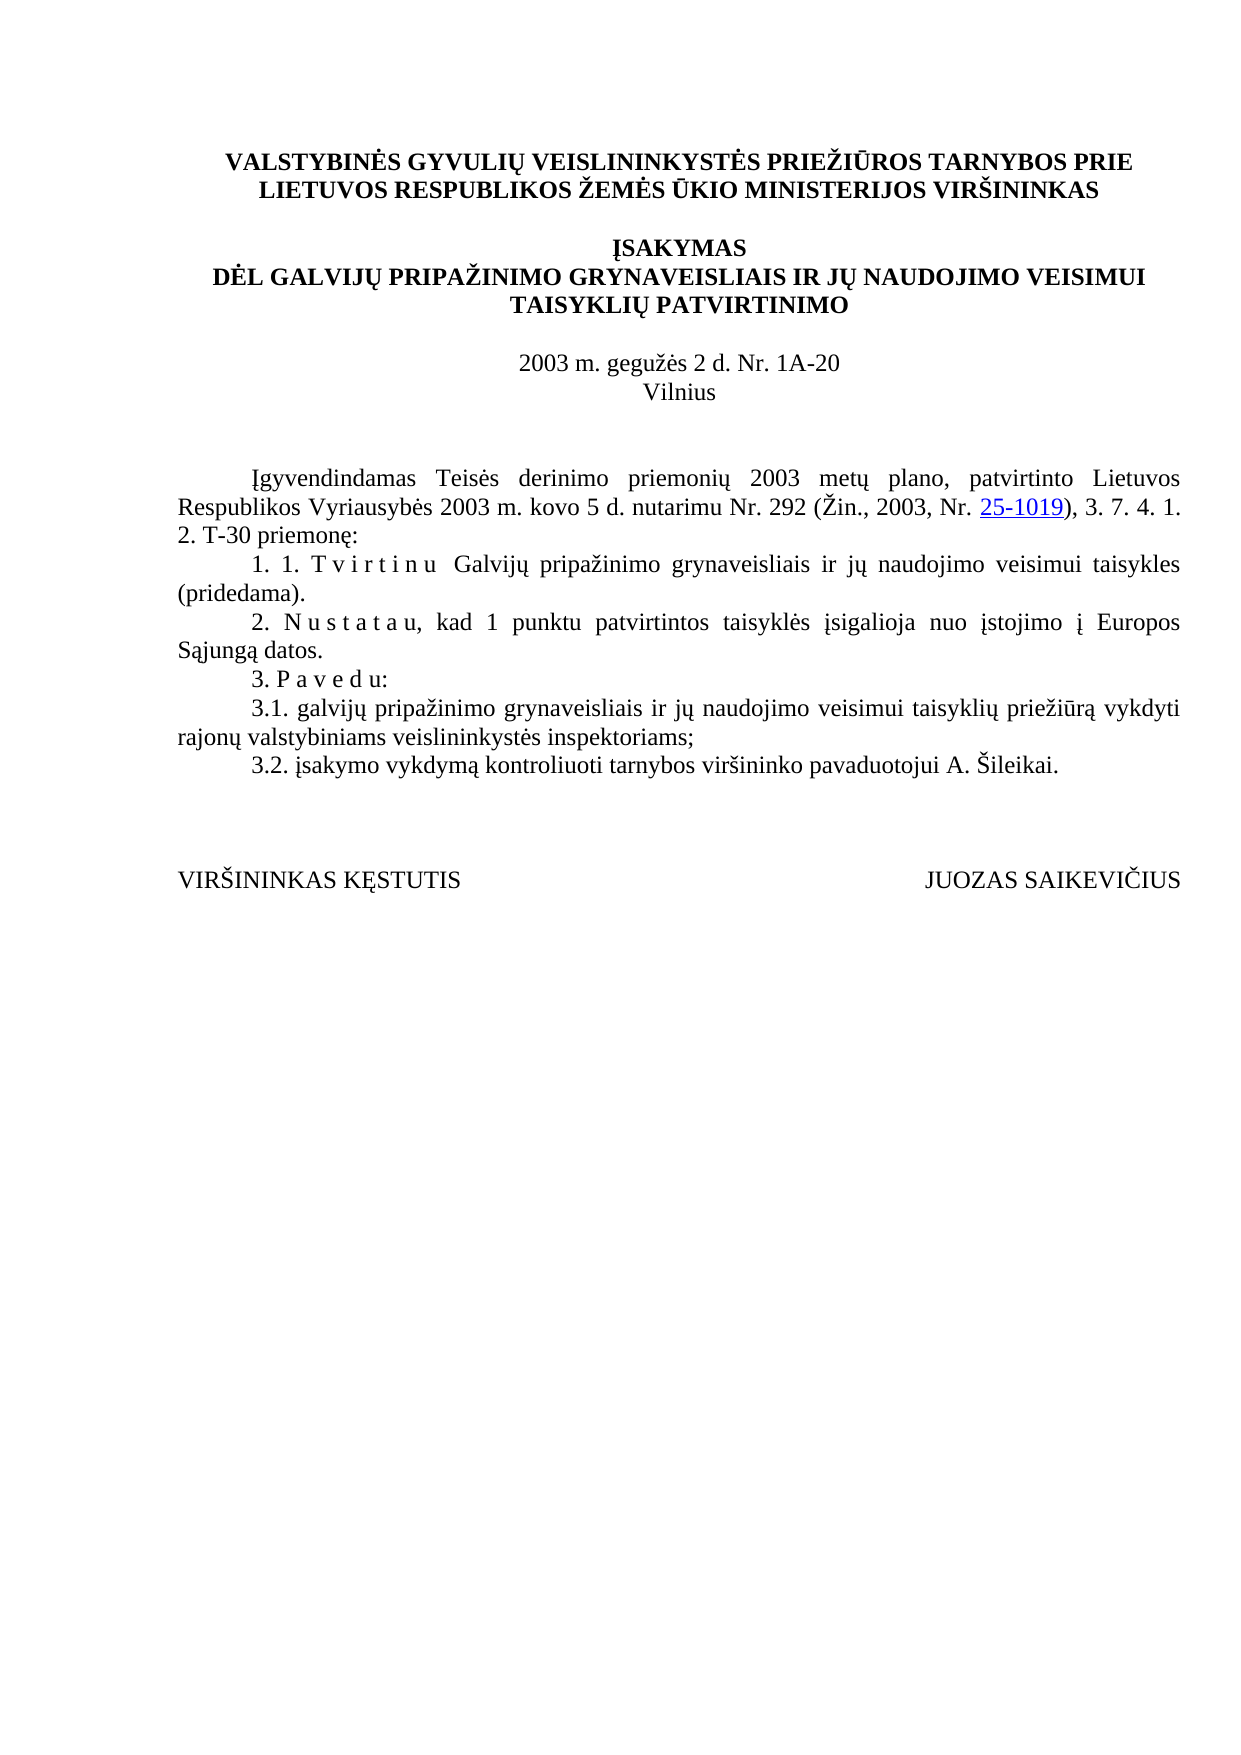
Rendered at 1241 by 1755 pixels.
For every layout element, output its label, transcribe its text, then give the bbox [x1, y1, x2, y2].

text 3. Pavedu: [177, 664, 1181, 693]
text 2. Nustatau, kad 1 punktu patvirtintos taisyklės įsigalioja nuo įstojimo į Europos Sąjungą datos. [177, 607, 1181, 664]
text Vilnius [177, 377, 1181, 406]
text VALSTYBINĖS GYVULIŲ VEISLININKYSTĖS PRIEŽIŪROS TARNYBOS PRIE LIETUVOS RESPUBLIKOS ŽEMĖS ŪKIO MINISTERIJOS VIRŠININKAS [177, 147, 1181, 204]
text 1. 1. Tvirtinu Galvijų pripažinimo grynaveisliais ir jų naudojimo veisimui taisykles (pridedama). [177, 549, 1181, 607]
text 2003 m. gegužės 2 d. Nr. 1A-20 [177, 348, 1181, 377]
text DĖL GALVIJŲ PRIPAŽINIMO GRYNAVEISLIAIS IR JŲ NAUDOJIMO VEISIMUI TAISYKLIŲ PATVIRTINIMO [177, 262, 1181, 319]
text 3.1. galvijų pripažinimo grynaveisliais ir jų naudojimo veisimui taisyklių priežiūrą vykdyti rajonų valstybiniams veislininkystės inspektoriams; [177, 693, 1181, 751]
text 3.2. įsakymo vykdymą kontroliuoti tarnybos viršininko pavaduotojui A. Šileikai. [177, 751, 1181, 779]
text Įgyvendindamas Teisės derinimo priemonių 2003 metų plano, patvirtinto Lietuvos Respublikos Vyriausybės 2003 m. kovo 5 d. nutarimu Nr. 292 (Žin., 2003, Nr. 25-1019), 3. 7. 4. 1. 2. T-30 priemonę: [177, 463, 1181, 549]
text VIRŠININKAS KĘSTUTIS JUOZAS SAIKEVIČIUS [177, 866, 1181, 894]
text ĮSAKYMAS [177, 233, 1181, 262]
